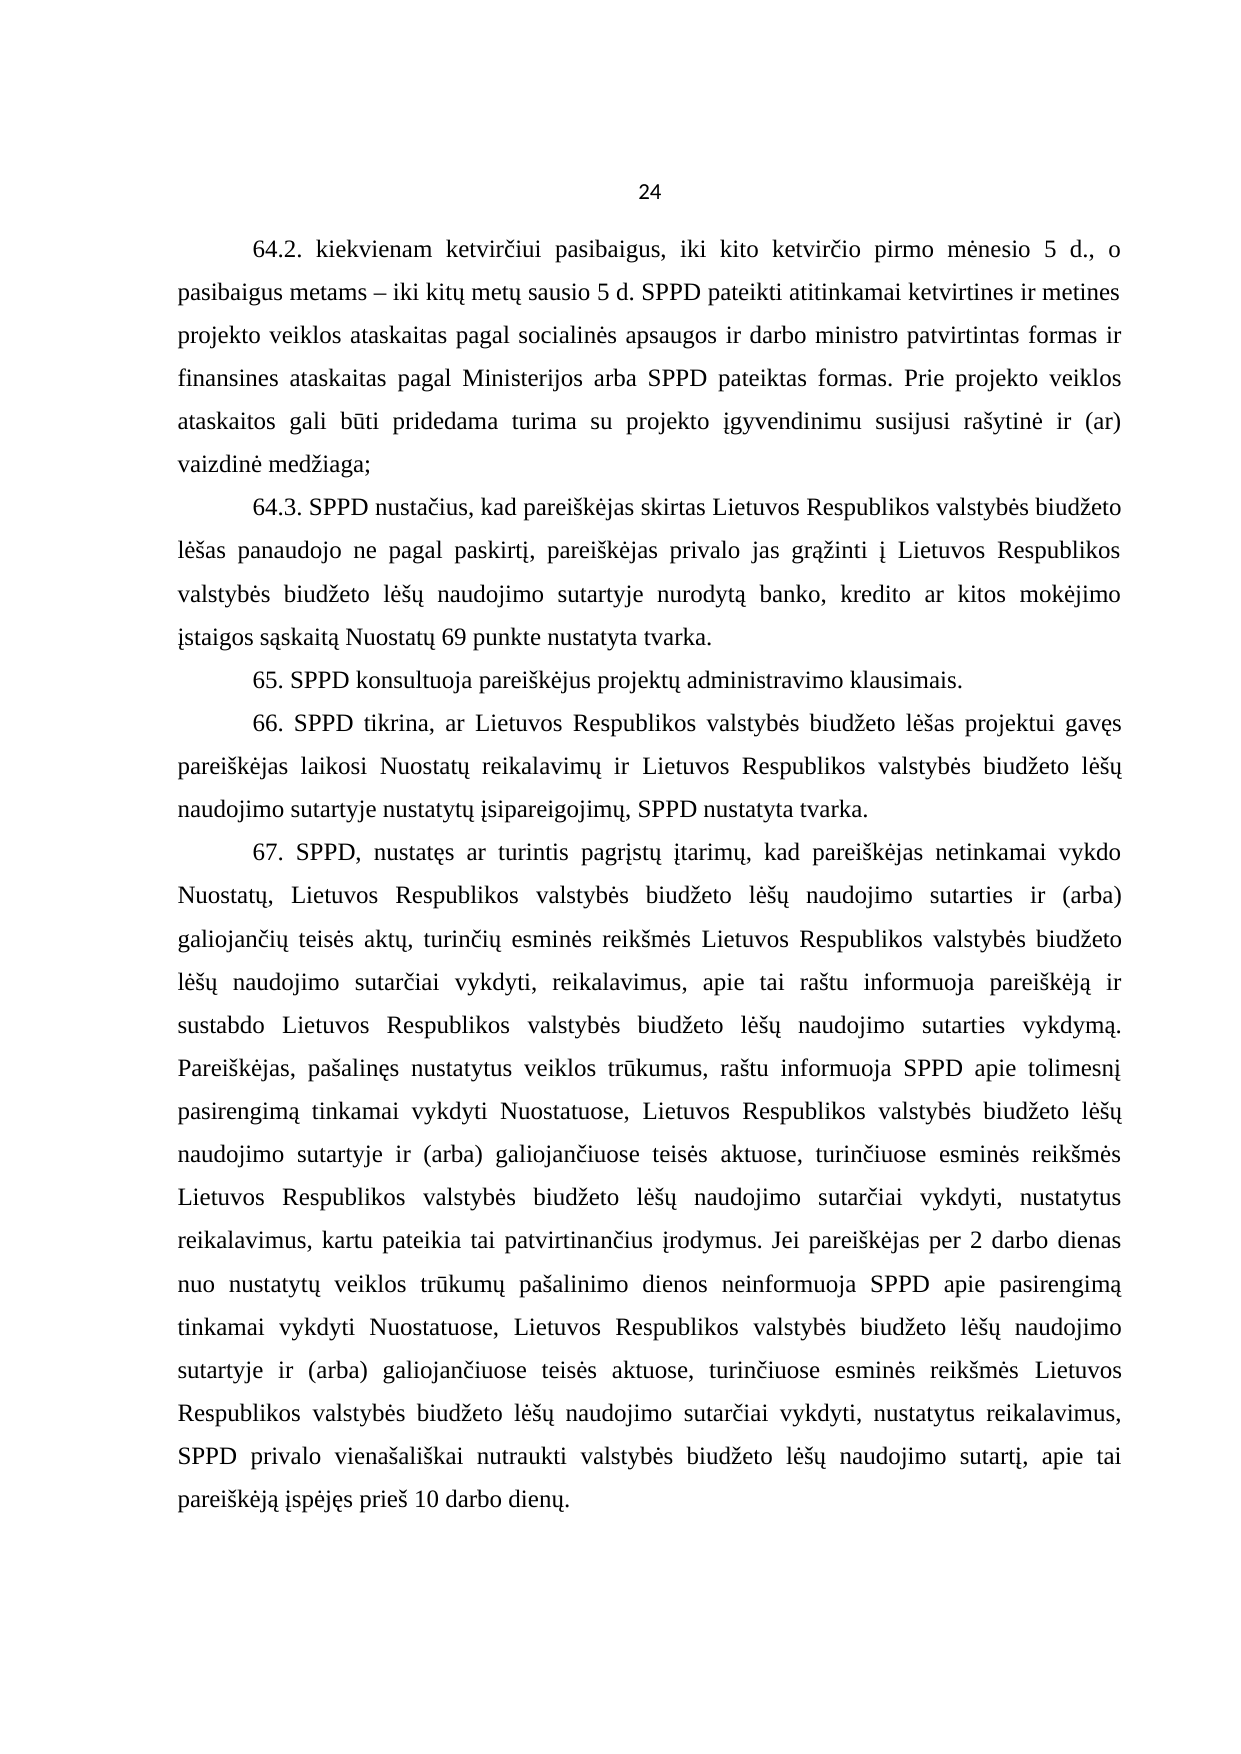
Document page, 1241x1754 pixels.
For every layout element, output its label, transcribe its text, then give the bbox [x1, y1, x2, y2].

text 67. SPPD, nustatęs ar turintis pagrįstų įtarimų, kad pareiškėjas netinkamai vykdo Nuostatų, Lietuvos Respublikos valstybės biudžeto lėšų naudojimo sutarties ir (arba) galiojančių teisės aktų, turinčių esminės reikšmės Lietuvos Respublikos valstybės biudžeto lėšų naudojimo sutarčiai vykdyti, reikalavimus, apie tai raštu informuoja pareiškėją ir sustabdo Lietuvos Respublikos valstybės biudžeto lėšų naudojimo sutarties vykdymą. Pareiškėjas, pašalinęs nustatytus veiklos trūkumus, raštu informuoja SPPD apie tolimesnį pasirengimą tinkamai vykdyti Nuostatuose, Lietuvos Respublikos valstybės biudžeto lėšų naudojimo sutartyje ir (arba) galiojančiuose teisės aktuose, turinčiuose esminės reikšmės Lietuvos Respublikos valstybės biudžeto lėšų naudojimo sutarčiai vykdyti, nustatytus reikalavimus, kartu pateikia tai patvirtinančius įrodymus. Jei pareiškėjas per 2 darbo dienas nuo nustatytų veiklos trūkumų pašalinimo dienos neinformuoja SPPD apie pasirengimą tinkamai vykdyti Nuostatuose, Lietuvos Respublikos valstybės biudžeto lėšų naudojimo sutartyje ir (arba) galiojančiuose teisės aktuose, turinčiuose esminės reikšmės Lietuvos Respublikos valstybės biudžeto lėšų naudojimo sutarčiai vykdyti, nustatytus reikalavimus, SPPD privalo vienašališkai nutraukti valstybės biudžeto lėšų naudojimo sutartį, apie tai pareiškėją įspėjęs prieš 10 darbo dienų. [177, 837, 1122, 1513]
text 66. SPPD tikrina, ar Lietuvos Respublikos valstybės biudžeto lėšas projektui gavęs pareiškėjas laikosi Nuostatų reikalavimų ir Lietuvos Respublikos valstybės biudžeto lėšų naudojimo sutartyje nustatytų įsipareigojimų, SPPD nustatyta tvarka. [177, 708, 1122, 823]
text 64.3. SPPD nustačius, kad pareiškėjas skirtas Lietuvos Respublikos valstybės biudžeto lėšas panaudojo ne pagal paskirtį, pareiškėjas privalo jas grąžinti į Lietuvos Respublikos valstybės biudžeto lėšų naudojimo sutartyje nurodytą banko, kredito ar kitos mokėjimo įstaigos sąskaitą Nuostatų 69 punkte nustatyta tvarka. [177, 492, 1122, 651]
text 65. SPPD konsultuoja pareiškėjus projektų administravimo klausimais. [177, 665, 1122, 694]
text 64.2. kiekvienam ketvirčiui pasibaigus, iki kito ketvirčio pirmo mėnesio 5 d., o pasibaigus metams – iki kitų metų sausio 5 d. SPPD pateikti atitinkamai ketvirtines ir metines projekto veiklos ataskaitas pagal socialinės apsaugos ir darbo ministro patvirtintas formas ir finansines ataskaitas pagal Ministerijos arba SPPD pateiktas formas. Prie projekto veiklos ataskaitos gali būti pridedama turima su projekto įgyvendinimu susijusi rašytinė ir (ar) vaizdinė medžiaga; [177, 234, 1122, 478]
